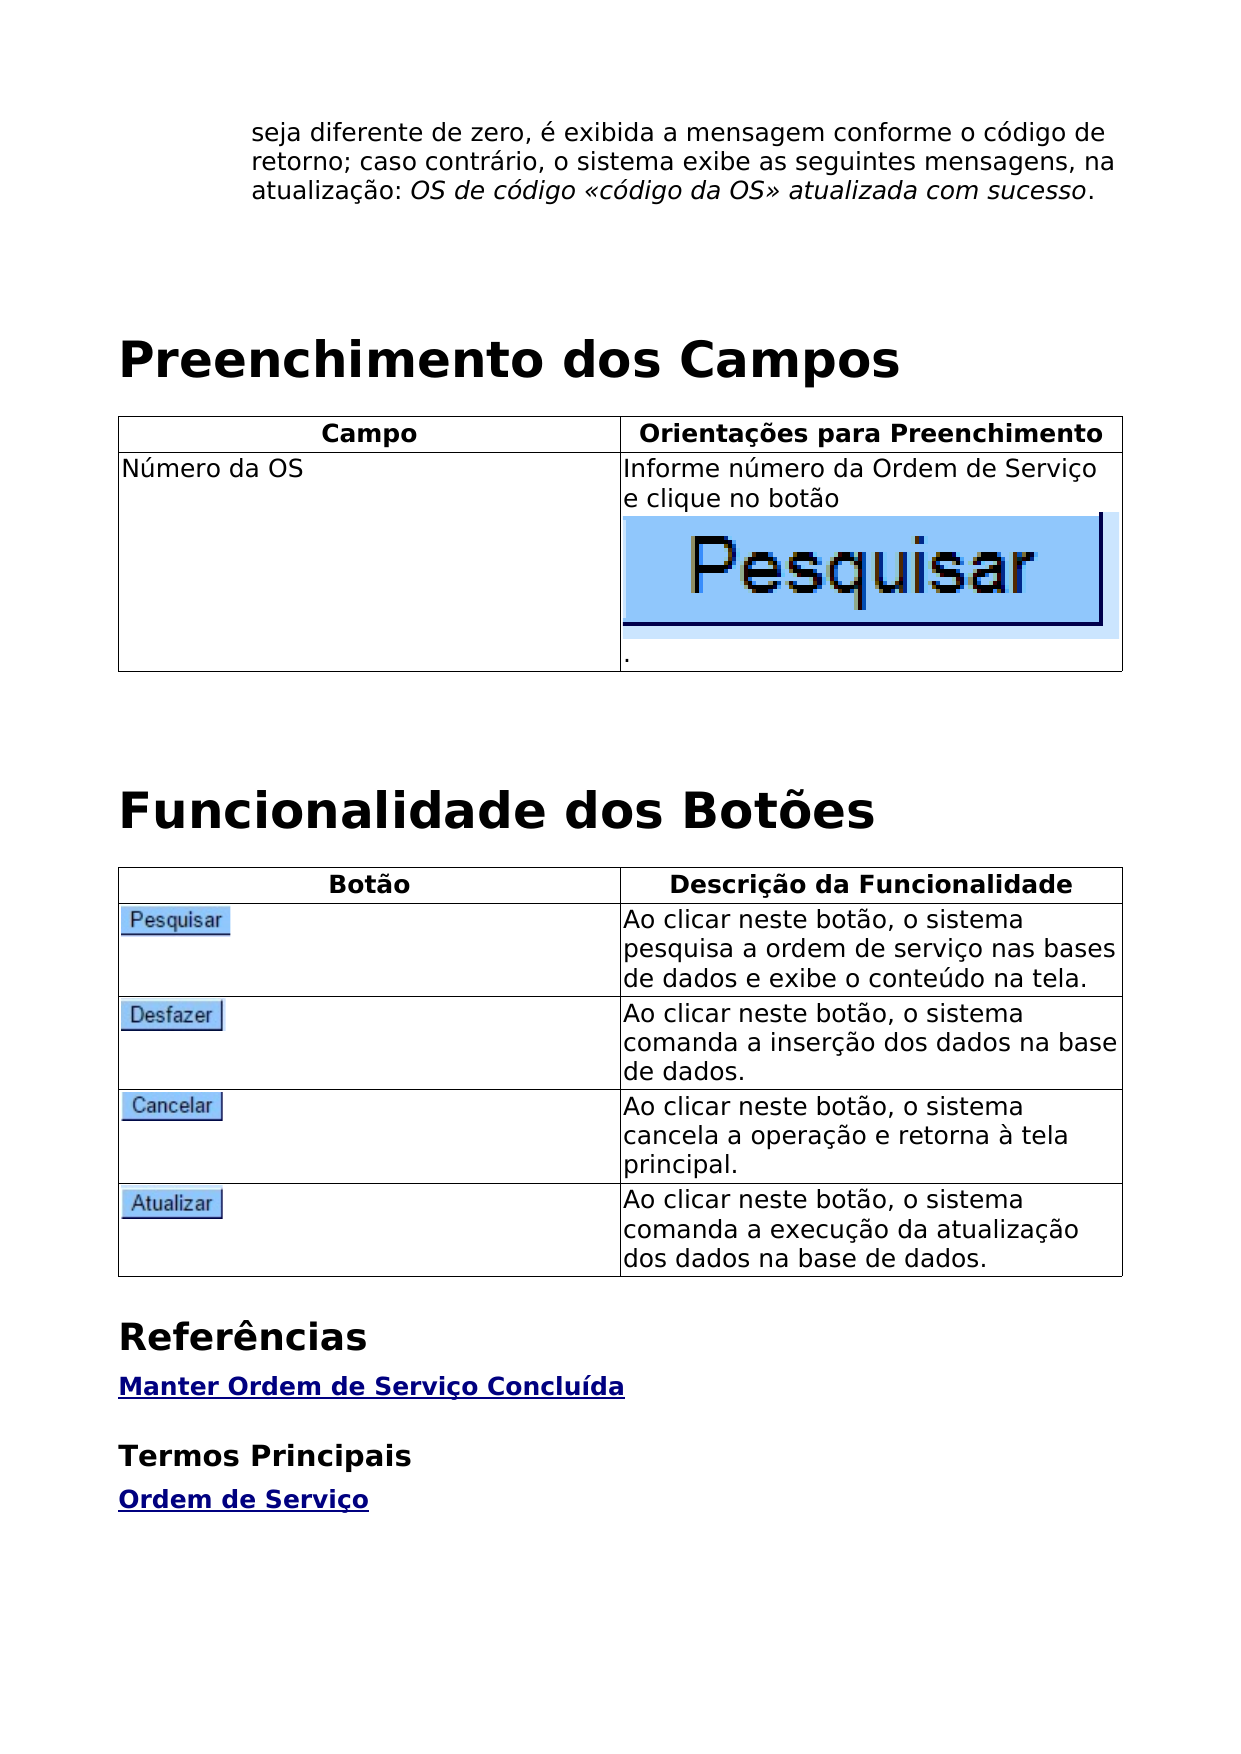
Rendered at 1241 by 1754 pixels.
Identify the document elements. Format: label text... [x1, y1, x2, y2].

table_cell [119, 1184, 620, 1276]
table_header Botão [119, 868, 620, 902]
subtitle Termos Principais [118, 1439, 1122, 1473]
table_cell [119, 1090, 620, 1183]
table_cell Ao clicar neste botão, o sistema pesquisa a ordem de serviço nas bases de dados e exibe o conteúdo na tela. [621, 904, 1122, 996]
table_cell Informe número da Ordem de Serviço e clique no botão . [621, 453, 1122, 671]
list seja diferente de zero, é exibida a mensagem conforme o código de retorno; caso contrário, o sistema exibe as seguintes mensagens, na atualização: OS de código «código da OS» atualizada com sucesso. [236, 118, 1122, 206]
text Manter Ordem de Serviço Concluída [118, 1372, 1122, 1401]
text [118, 1527, 1122, 1614]
table_cell Ao clicar neste botão, o sistema comanda a execução da atualização dos dados na base de dados. [621, 1184, 1122, 1276]
table_header Campo [119, 417, 620, 452]
table_cell [119, 904, 620, 996]
table_cell Ao clicar neste botão, o sistema cancela a operação e retorna à tela principal. [621, 1090, 1122, 1183]
subtitle Funcionalidade dos Botões [118, 782, 1122, 840]
picture [121, 998, 226, 1031]
table_header Orientações para Preenchimento [621, 417, 1122, 452]
text Ordem de Serviço [118, 1485, 1122, 1514]
table_cell [119, 997, 620, 1089]
picture [121, 1185, 223, 1219]
picture [622, 512, 1120, 639]
table_header Descrição da Funcionalidade [621, 868, 1122, 902]
subtitle Referências [118, 1316, 1122, 1360]
subtitle Preenchimento dos Campos [118, 331, 1122, 389]
picture [121, 1092, 223, 1121]
picture [121, 905, 231, 937]
table_cell Ao clicar neste botão, o sistema comanda a inserção dos dados na base de dados. [621, 997, 1122, 1089]
table_cell Número da OS [119, 453, 620, 671]
